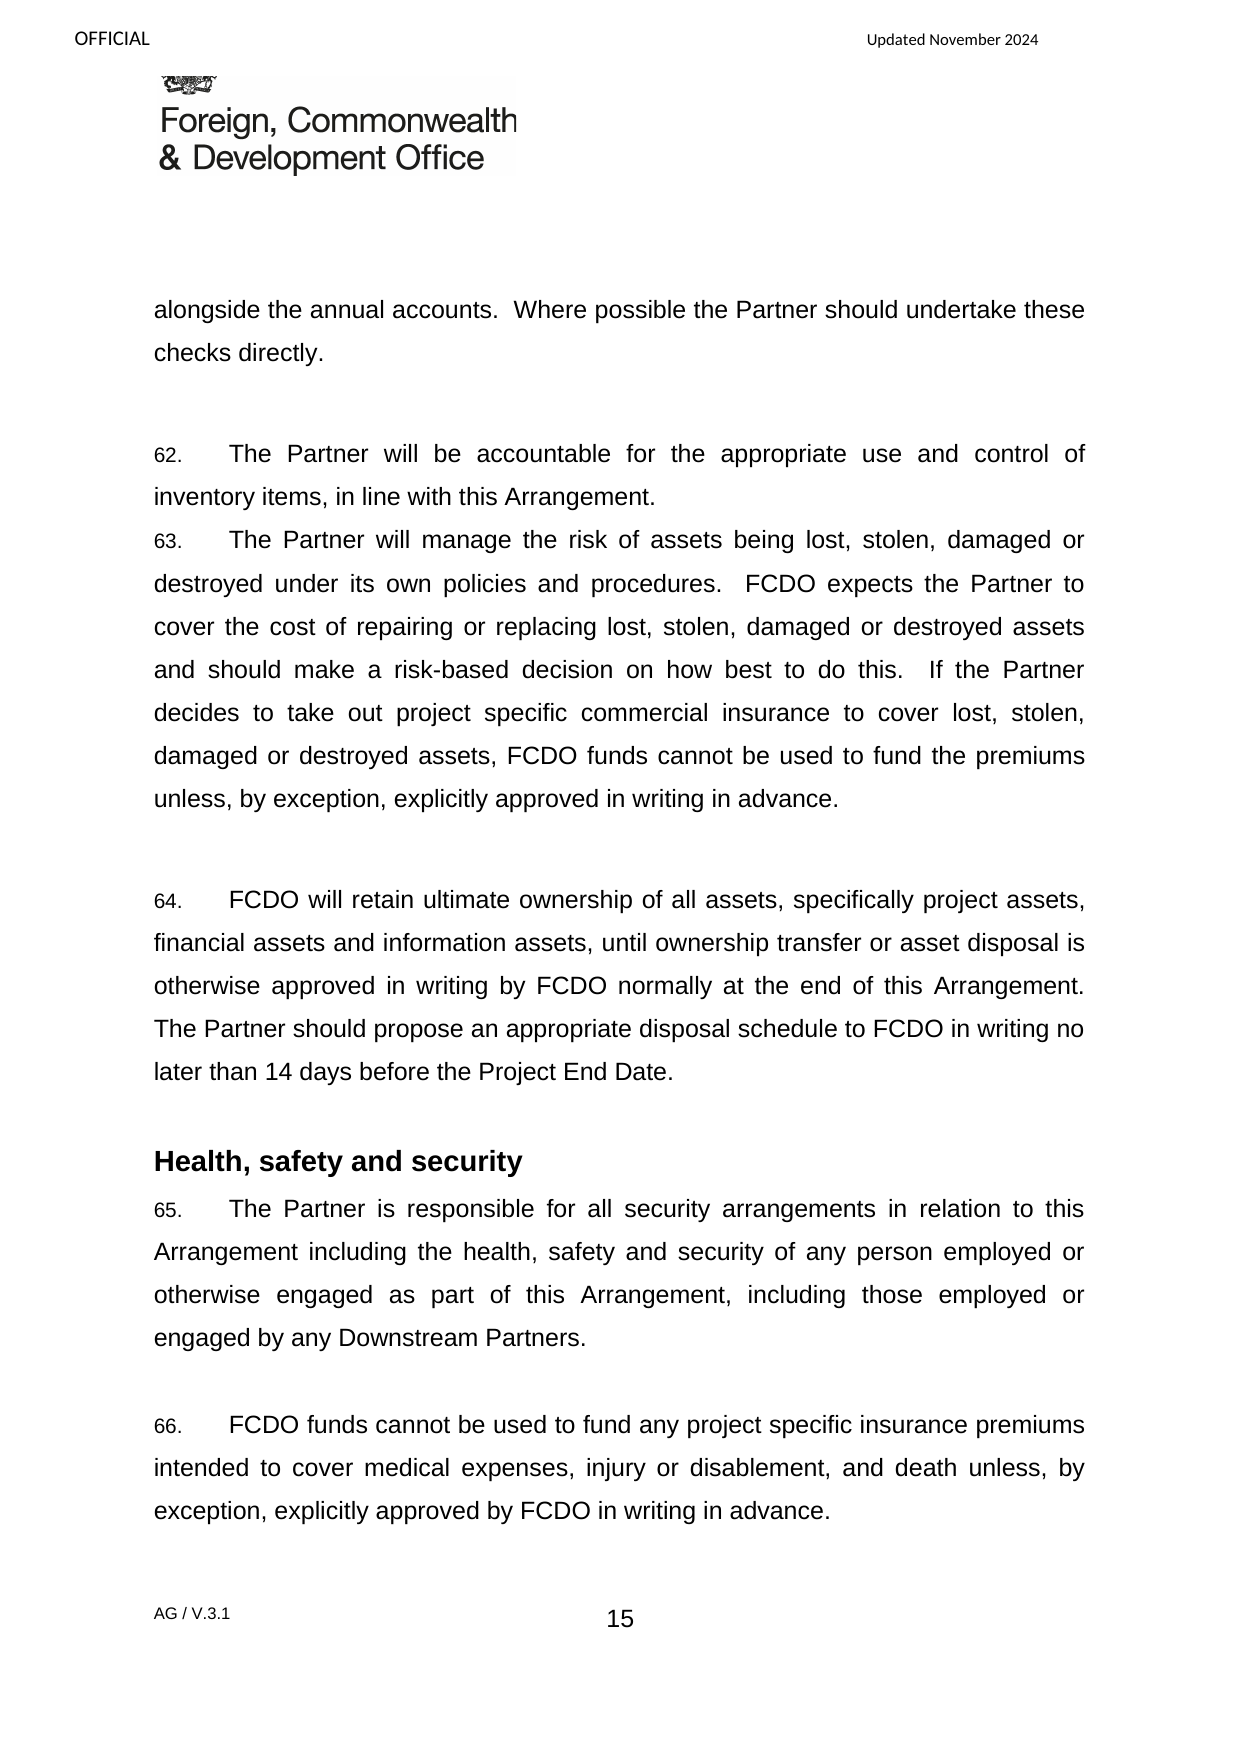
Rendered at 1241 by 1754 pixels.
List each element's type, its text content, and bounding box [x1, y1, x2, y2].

list alongside the annual accounts. Where possible the Partner should undertake these checks directly. [153, 295, 1087, 367]
list FCDO funds cannot be used to fund any project specific insurance premiums intended to cover medical expenses, injury or disablement, and death unless, by exception, explicitly approved by FCDO in writing in advance. [153, 1409, 1087, 1524]
list The Partner is responsible for all security arrangements in relation to this Arrangement including the health, safety and security of any person employed or otherwise engaged as part of this Arrangement, including those employed or engaged by any Downstream Partners. [153, 1194, 1087, 1352]
list Health, safety and security [153, 1144, 1087, 1177]
list FCDO will retain ultimate ownership of all assets, specifically project assets, financial assets and information assets, until ownership transfer or asset disposal is otherwise approved in writing by FCDO normally at the end of this Arrangement. The Partner should propose an appropriate disposal schedule to FCDO in writing no later than 14 days before the Project End Date. [153, 885, 1087, 1086]
list The Partner will manage the risk of assets being lost, stolen, damaged or destroyed under its own policies and procedures. FCDO expects the Partner to cover the cost of repairing or replacing lost, stolen, damaged or destroyed assets and should make a risk-based decision on how best to do this. If the Partner decides to take out project specific commercial insurance to cover lost, stolen, damaged or destroyed assets, FCDO funds cannot be used to fund the premiums unless, by exception, explicitly approved in writing in advance. [153, 525, 1087, 813]
list The Partner will be accountable for the appropriate use and control of inventory items, in line with this Arrangement. [153, 439, 1087, 511]
